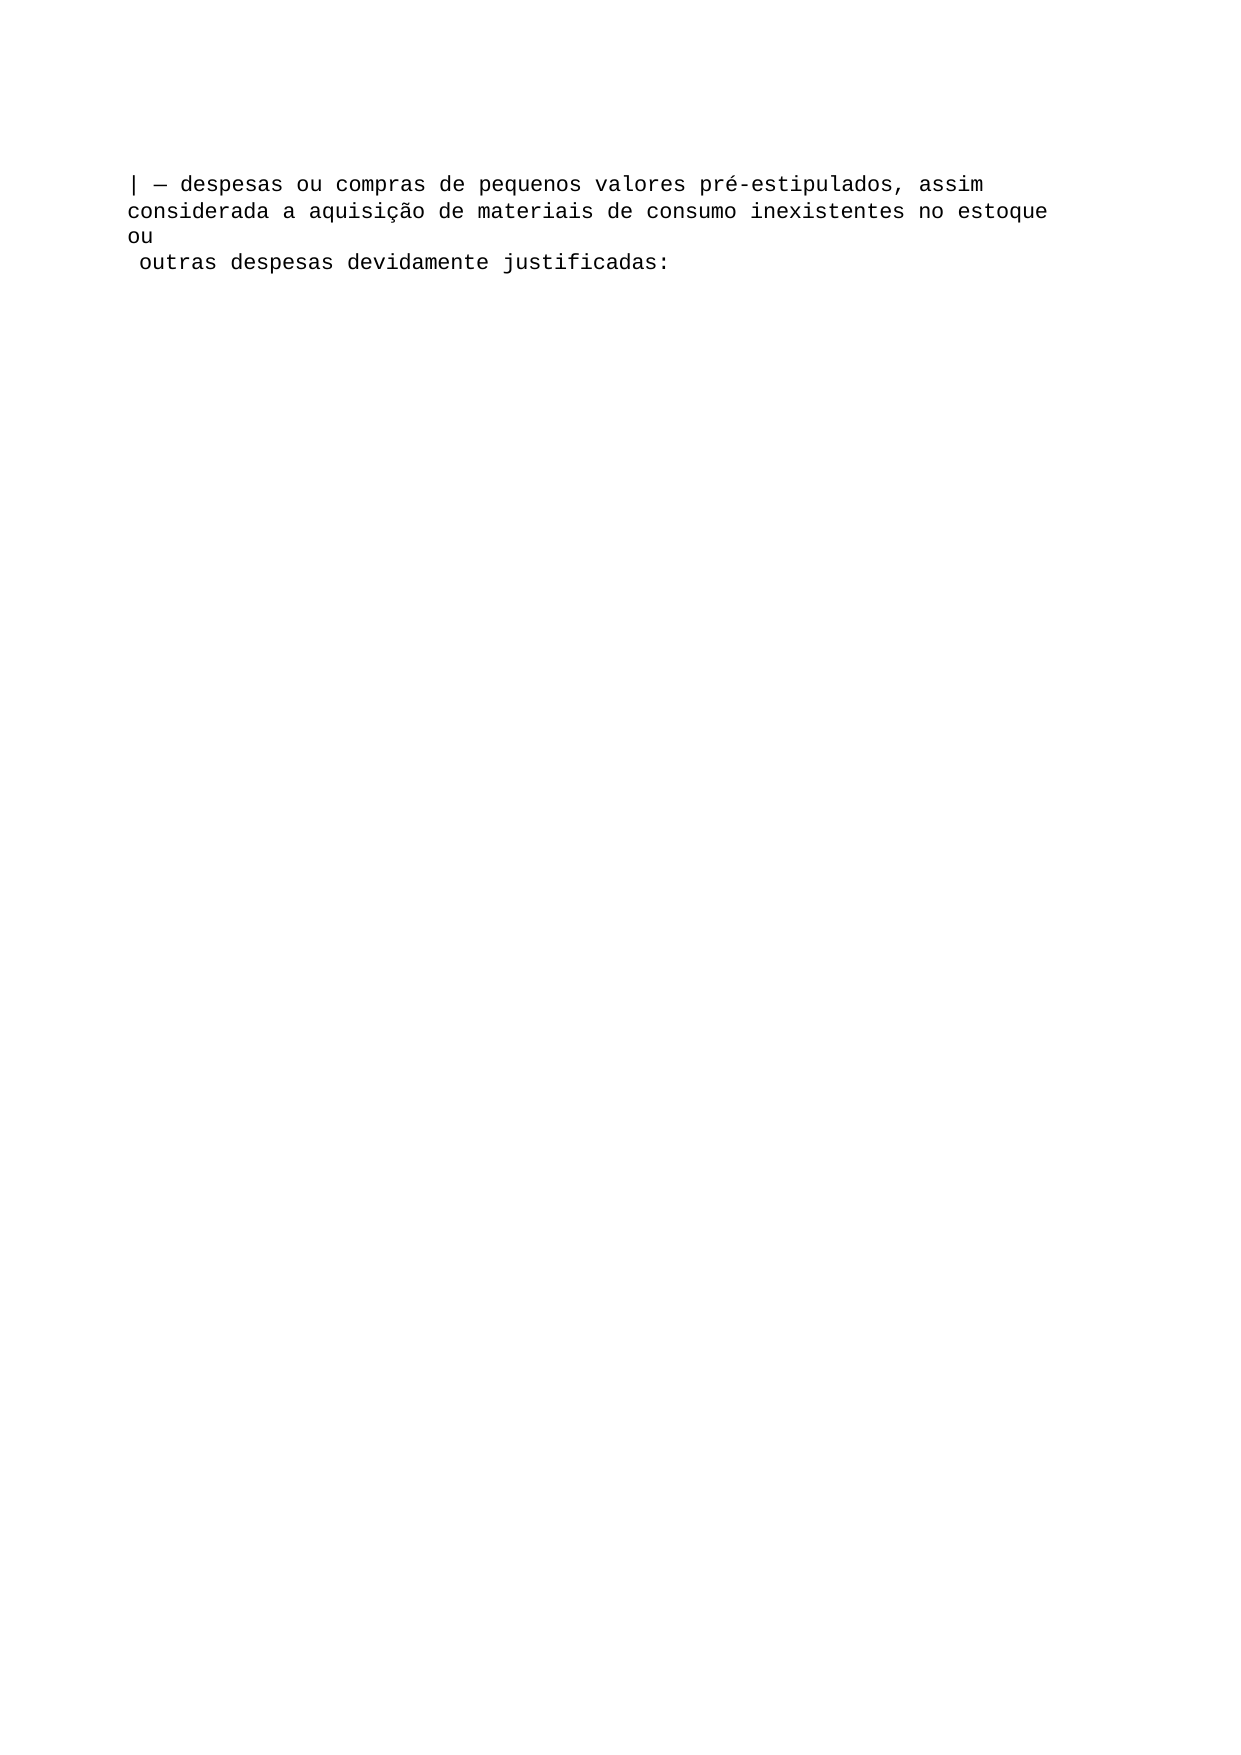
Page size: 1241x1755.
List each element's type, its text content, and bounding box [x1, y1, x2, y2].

text outras despesas devidamente justificadas: [139, 250, 1082, 275]
text | — despesas ou compras de pequenos valores pré-estipulados, assim considerada a aquisição de materiais de consumo inexistentes no estoque ou [127, 171, 1072, 250]
